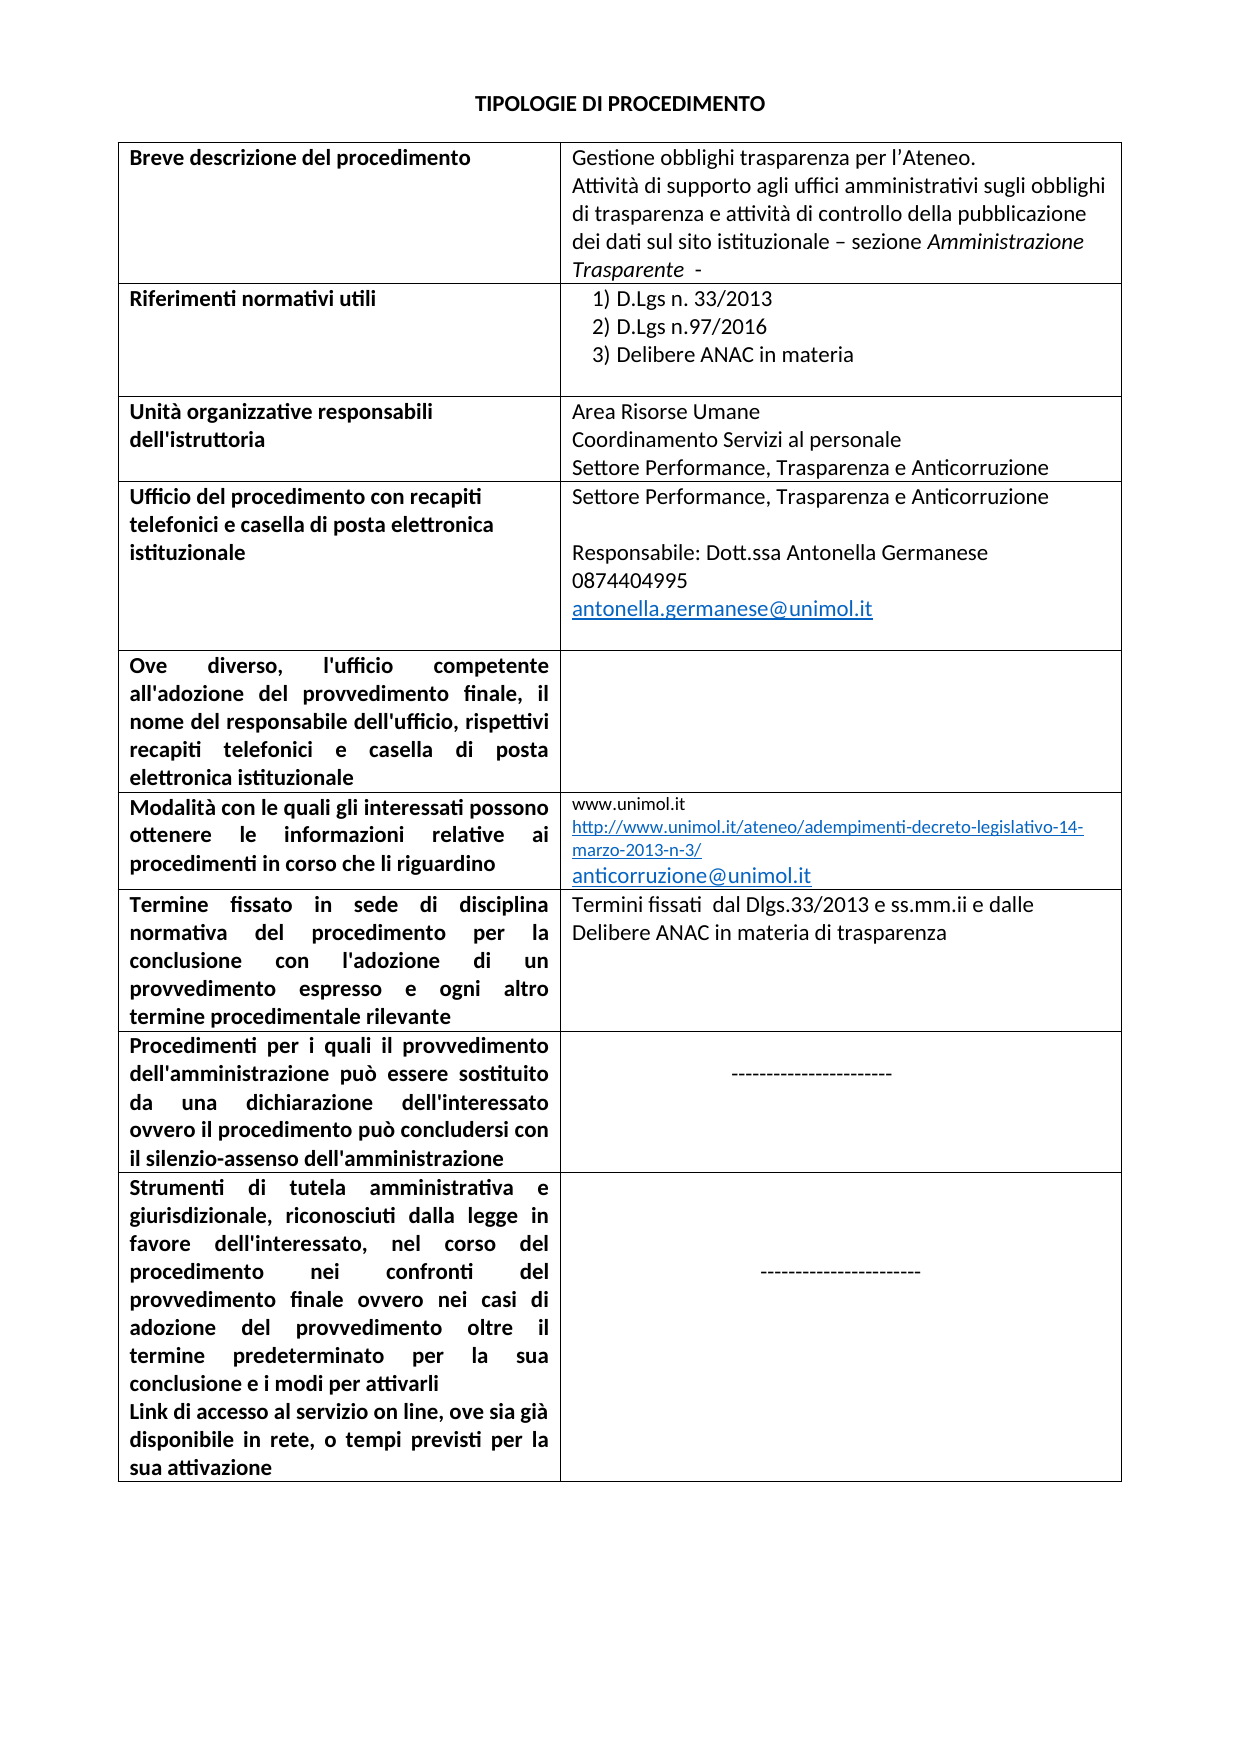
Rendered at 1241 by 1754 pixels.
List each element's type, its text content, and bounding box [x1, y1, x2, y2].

table_cell D.Lgs n. 33/2013 D.Lgs n.97/2016 Delibere ANAC in materia [561, 284, 1121, 396]
table_cell Area Risorse Umane Coordinamento Servizi al personale Settore Performance, Trasparenza e Anticorruzione [561, 397, 1121, 481]
table_header Breve descrizione del procedimento [119, 143, 560, 283]
table_header Gestione obblighi trasparenza per l’Ateneo. Attività di supporto agli uffici amministrativi sugli obblighi di trasparenza e attività di controllo della pubblicazione dei dati sul sito istituzionale – sezione Amministrazione Trasparente - [561, 143, 1121, 283]
table_cell Termini fissati dal Dlgs.33/2013 e ss.mm.ii e dalle Delibere ANAC in materia di trasparenza [561, 890, 1121, 1031]
table_cell Procedimenti per i quali il provvedimento dell'amministrazione può essere sostituito da una dichiarazione dell'interessato ovvero il procedimento può concludersi con il silenzio-assenso dell'amministrazione [119, 1032, 560, 1172]
table_cell Riferimenti normativi utili [119, 284, 560, 396]
table_cell Settore Performance, Trasparenza e Anticorruzione Responsabile: Dott.ssa Antonella Germanese 0874404995 antonella.germanese@unimol.it [561, 482, 1121, 650]
table_cell [561, 651, 1121, 792]
table_cell Ufficio del procedimento con recapiti telefonici e casella di posta elettronica istituzionale [119, 482, 560, 650]
table_cell Strumenti di tutela amministrativa e giurisdizionale, riconosciuti dalla legge in favore dell'interessato, nel corso del procedimento nei confronti del provvedimento finale ovvero nei casi di adozione del provvedimento oltre il termine predeterminato per la sua conclusione e i modi per attivarli Link di accesso al servizio on line, ove sia già disponibile in rete, o tempi previsti per la sua attivazione [119, 1173, 560, 1481]
table_cell Termine fissato in sede di disciplina normativa del procedimento per la conclusione con l'adozione di un provvedimento espresso e ogni altro termine procedimentale rilevante [119, 890, 560, 1031]
table_cell Unità organizzative responsabili dell'istruttoria [119, 397, 560, 481]
table_cell www.unimol.it http://www.unimol.it/ateneo/adempimenti-decreto-legislativo-14-marzo-2013-n-3/ anticorruzione@unimol.it [561, 793, 1121, 889]
table_cell ----------------------- [561, 1173, 1121, 1481]
text TIPOLOGIE DI PROCEDIMENTO [118, 89, 1122, 117]
table_cell ----------------------- [561, 1032, 1121, 1172]
table_cell Ove diverso, l'ufficio competente all'adozione del provvedimento finale, il nome del responsabile dell'ufficio, rispettivi recapiti telefonici e casella di posta elettronica istituzionale [119, 651, 560, 792]
table_cell Modalità con le quali gli interessati possono ottenere le informazioni relative ai procedimenti in corso che li riguardino [119, 793, 560, 889]
